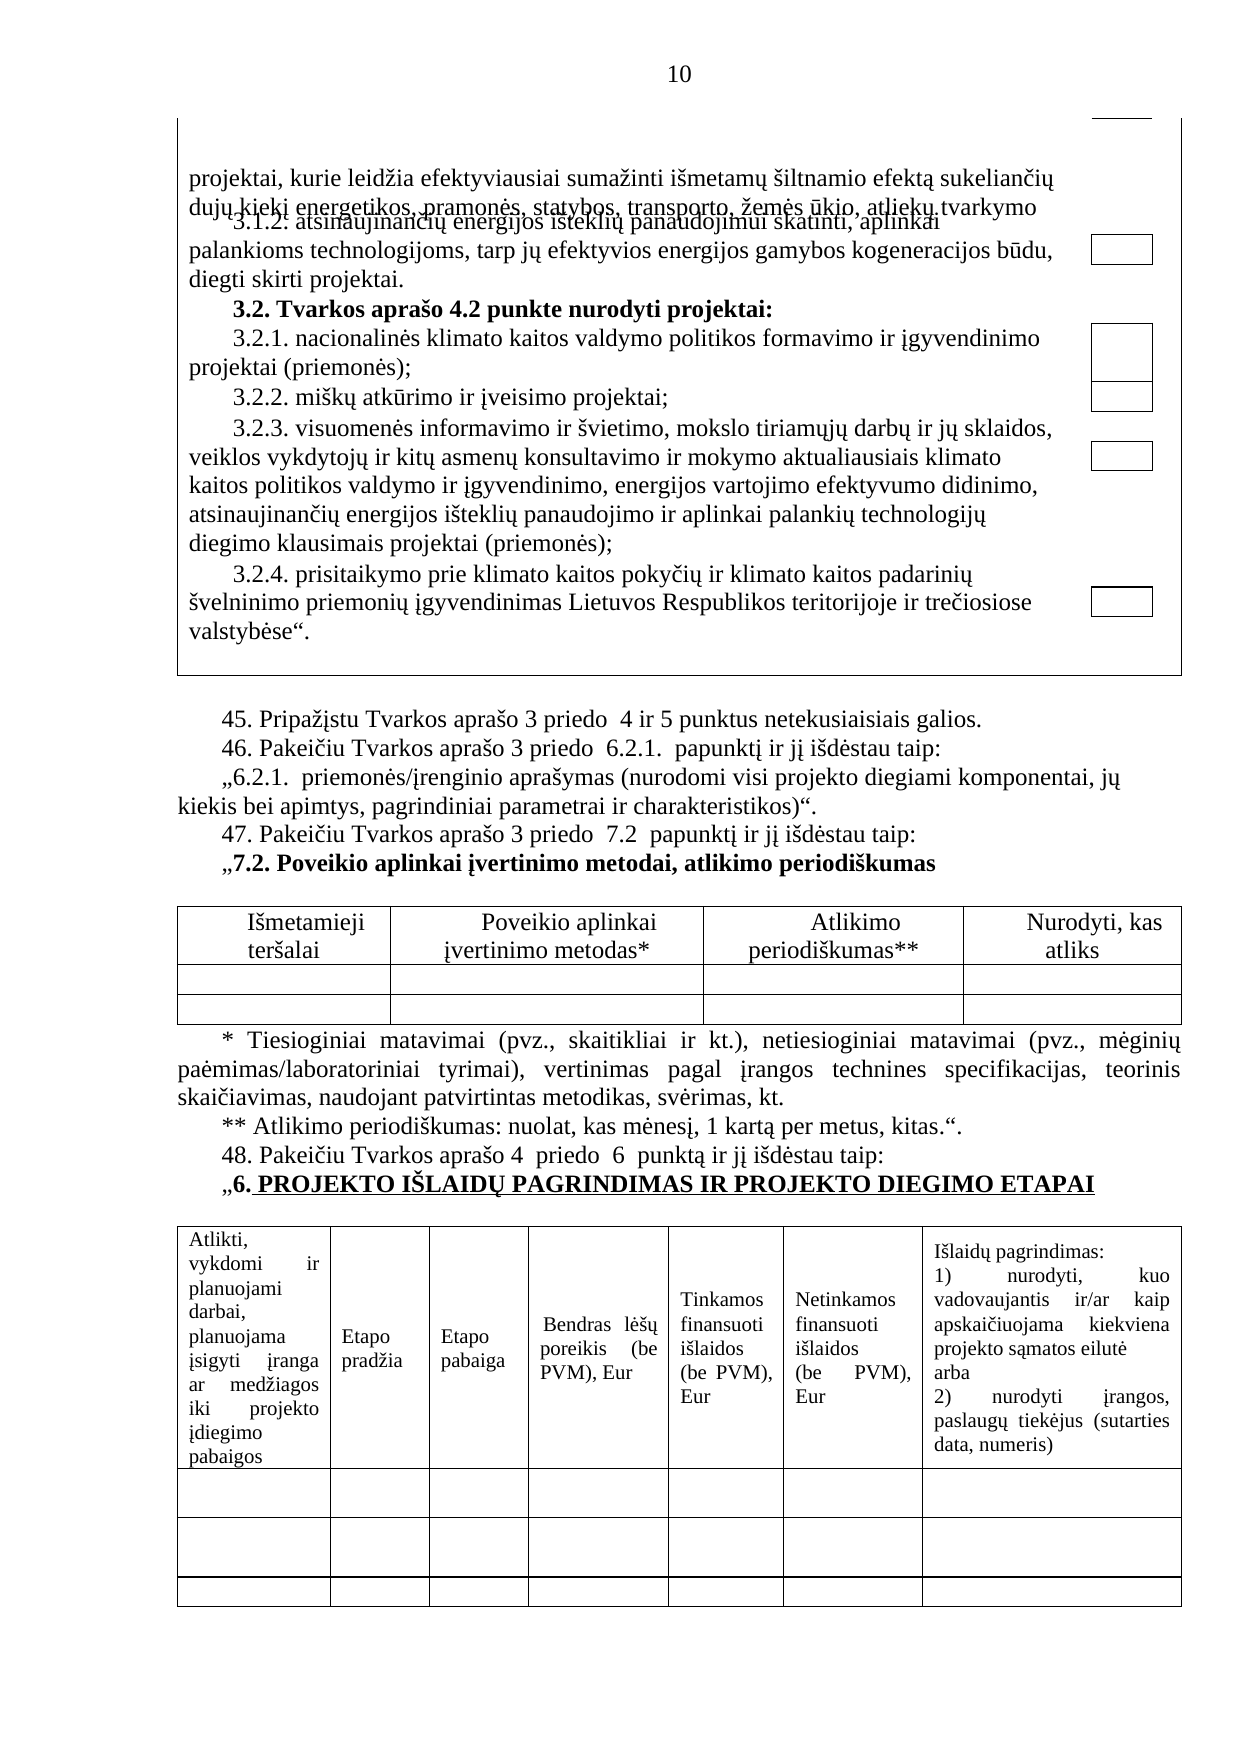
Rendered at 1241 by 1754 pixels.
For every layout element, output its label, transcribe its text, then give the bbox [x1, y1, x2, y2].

table_header Išmetamieji teršalai [178, 907, 390, 964]
table_cell [178, 1578, 330, 1606]
table_cell [430, 1469, 528, 1517]
table_cell [1092, 442, 1152, 470]
table_cell [1066, 294, 1092, 322]
table_cell [331, 1578, 429, 1606]
table_cell [784, 1469, 922, 1517]
table_cell [391, 995, 703, 1024]
table_cell [1066, 381, 1091, 411]
table_cell [1092, 529, 1152, 558]
table_cell [1153, 323, 1181, 381]
table_cell [669, 1469, 783, 1517]
table_cell [1152, 558, 1181, 646]
table_cell [1152, 411, 1181, 558]
table_cell 3.2. Tvarkos aprašo 4.2 punkte nurodyti projektai: [178, 294, 1066, 322]
table_header Atlikimo periodiškumas** [704, 907, 963, 964]
table_cell [430, 1578, 528, 1606]
text 48. Pakeičiu Tvarkos aprašo 4 priedo 6 punktą ir jį išdėstau taip: [177, 1140, 1181, 1169]
table_cell [1092, 382, 1152, 411]
table_cell 3.1.2. atsinaujinančių energijos išteklių panaudojimui skatinti, aplinkai palankioms technologijoms, tarp jų efektyvios energijos gamybos kogeneracijos būdu, diegti skirti projektai. [178, 205, 1066, 294]
table_header Netinkamos finansuoti išlaidos (be PVM), Eur [784, 1227, 922, 1468]
table_cell [1066, 411, 1092, 558]
table_cell [1092, 471, 1152, 500]
table_cell [1092, 324, 1152, 381]
text 45. Pripažįstu Tvarkos aprašo 3 priedo 4 ir 5 punktus netekusiaisiais galios. [177, 704, 1181, 733]
table_cell [704, 965, 963, 994]
table_header Etapo pabaiga [430, 1227, 528, 1468]
text 46. Pakeičiu Tvarkos aprašo 3 priedo 6.2.1. papunktį ir jį išdėstau taip: [177, 733, 1181, 762]
table_cell [1092, 646, 1152, 675]
text „6. PROJEKTO IŠLAIDŲ PAGRINDIMAS IR PROJEKTO DIEGIMO ETAPAI [177, 1169, 1181, 1197]
table_cell [1066, 558, 1092, 646]
table_cell [178, 995, 390, 1024]
table_cell [964, 965, 1181, 994]
text „6.2.1. priemonės/įrenginio aprašymas (nurodomi visi projekto diegiami komponentai, jų kiekis bei apimtys, pagrindiniai parametrai ir charakteristikos)“. [177, 762, 1181, 819]
table_cell [1092, 235, 1152, 264]
table_cell [178, 965, 390, 994]
table_cell [1092, 558, 1152, 586]
table_cell [1092, 588, 1152, 616]
table_cell [1092, 500, 1152, 529]
table_cell [178, 1469, 330, 1517]
table_cell 3.2.4. prisitaikymo prie klimato kaitos pokyčių ir klimato kaitos padarinių švelninimo priemonių įgyvendinimas Lietuvos Respublikos teritorijoje ir trečiosiose valstybėse“. [178, 558, 1066, 646]
table_cell [1092, 205, 1152, 234]
table_header Bendras lėšų poreikis (be PVM), Eur [529, 1227, 668, 1468]
table_cell [1092, 294, 1152, 322]
table_cell [1092, 119, 1152, 148]
table_cell [1152, 294, 1181, 322]
table_cell [1066, 205, 1092, 294]
table_cell [1092, 412, 1152, 441]
text 47. Pakeičiu Tvarkos aprašo 3 priedo 7.2 papunktį ir jį išdėstau taip: [177, 819, 1181, 848]
table_cell 3.2.2. miškų atkūrimo ir įveisimo projektai; [178, 381, 1066, 411]
table_cell [1092, 617, 1152, 646]
table_header Atlikti, vykdomi ir planuojami darbai, planuojama įsigyti įranga ar medžiagos iki projekto įdiegimo pabaigos [178, 1227, 330, 1468]
text „7.2. Poveikio aplinkai įvertinimo metodai, atlikimo periodiškumas [177, 848, 1181, 877]
table_cell [391, 965, 703, 994]
table_cell 3.2.1. nacionalinės klimato kaitos valdymo politikos formavimo ir įgyvendinimo projektai (priemonės); [178, 323, 1066, 381]
table_cell [1066, 118, 1092, 205]
table_header Tinkamos finansuoti išlaidos (be PVM), Eur [669, 1227, 783, 1468]
table_cell [1152, 646, 1181, 675]
table_cell [784, 1578, 922, 1606]
table_cell [1092, 177, 1152, 205]
table_cell [964, 995, 1181, 1024]
table_header Nurodyti, kas atliks [964, 907, 1181, 964]
table_cell [1066, 323, 1091, 381]
table_cell [923, 1518, 1181, 1576]
table_cell [704, 995, 963, 1024]
table_cell [529, 1578, 668, 1606]
table_cell [923, 1578, 1181, 1606]
table_cell [669, 1578, 783, 1606]
table_header Išlaidų pagrindimas: 1) nurodyti, kuo vadovaujantis ir/ar kaip apskaičiuojama kiekviena projekto sąmatos eilutė arba 2) nurodyti įrangos, paslaugų tiekėjus (sutarties data, numeris) [923, 1227, 1181, 1468]
table_cell [784, 1518, 922, 1576]
table_cell [331, 1518, 429, 1576]
table_header Poveikio aplinkai įvertinimo metodas* [391, 907, 703, 964]
table_cell 3.1.1. energijos vartojimo ir gamybos efektyvumo didinimo projektai: gyvenamiesiems namams ir visuomeninės paskirties pastatams modernizuoti, kiti projektai, kurie leidžia efektyviausiai sumažinti išmetamų šiltnamio efektą sukeliančių dujų kiekį energetikos, pramonės, statybos, transporto, žemės ūkio, atliekų tvarkymo ir kitose srityse; [178, 118, 1066, 205]
table_cell 3.2.3. visuomenės informavimo ir švietimo, mokslo tiriamųjų darbų ir jų sklaidos, veiklos vykdytojų ir kitų asmenų konsultavimo ir mokymo aktualiausiais klimato kaitos politikos valdymo ir įgyvendinimo, energijos vartojimo efektyvumo didinimo, atsinaujinančių energijos išteklių panaudojimo ir aplinkai palankių technologijų diegimo klausimais projektai (priemonės); [178, 411, 1066, 558]
table_cell [1152, 205, 1181, 294]
table_cell [1092, 148, 1152, 177]
table_cell [529, 1518, 668, 1576]
table_cell [1153, 381, 1181, 411]
table_cell [1066, 646, 1092, 675]
table_header Etapo pradžia [331, 1227, 429, 1468]
text ** Atlikimo periodiškumas: nuolat, kas mėnesį, 1 kartą per metus, kitas.“. [177, 1111, 1181, 1140]
table_cell [178, 1518, 330, 1576]
text * Tiesioginiai matavimai (pvz., skaitikliai ir kt.), netiesioginiai matavimai (pvz., mėginių paėmimas/laboratoriniai tyrimai), vertinimas pagal įrangos technines specifikacijas, teorinis skaičiavimas, naudojant patvirtintas metodikas, svėrimas, kt. [177, 1025, 1181, 1111]
table_cell [669, 1518, 783, 1576]
table_cell [430, 1518, 528, 1576]
table_cell [178, 646, 1066, 675]
table_cell [1092, 265, 1152, 294]
table_cell [529, 1469, 668, 1517]
table_cell [331, 1469, 429, 1517]
table_cell [1152, 118, 1181, 205]
table_cell [923, 1469, 1181, 1517]
